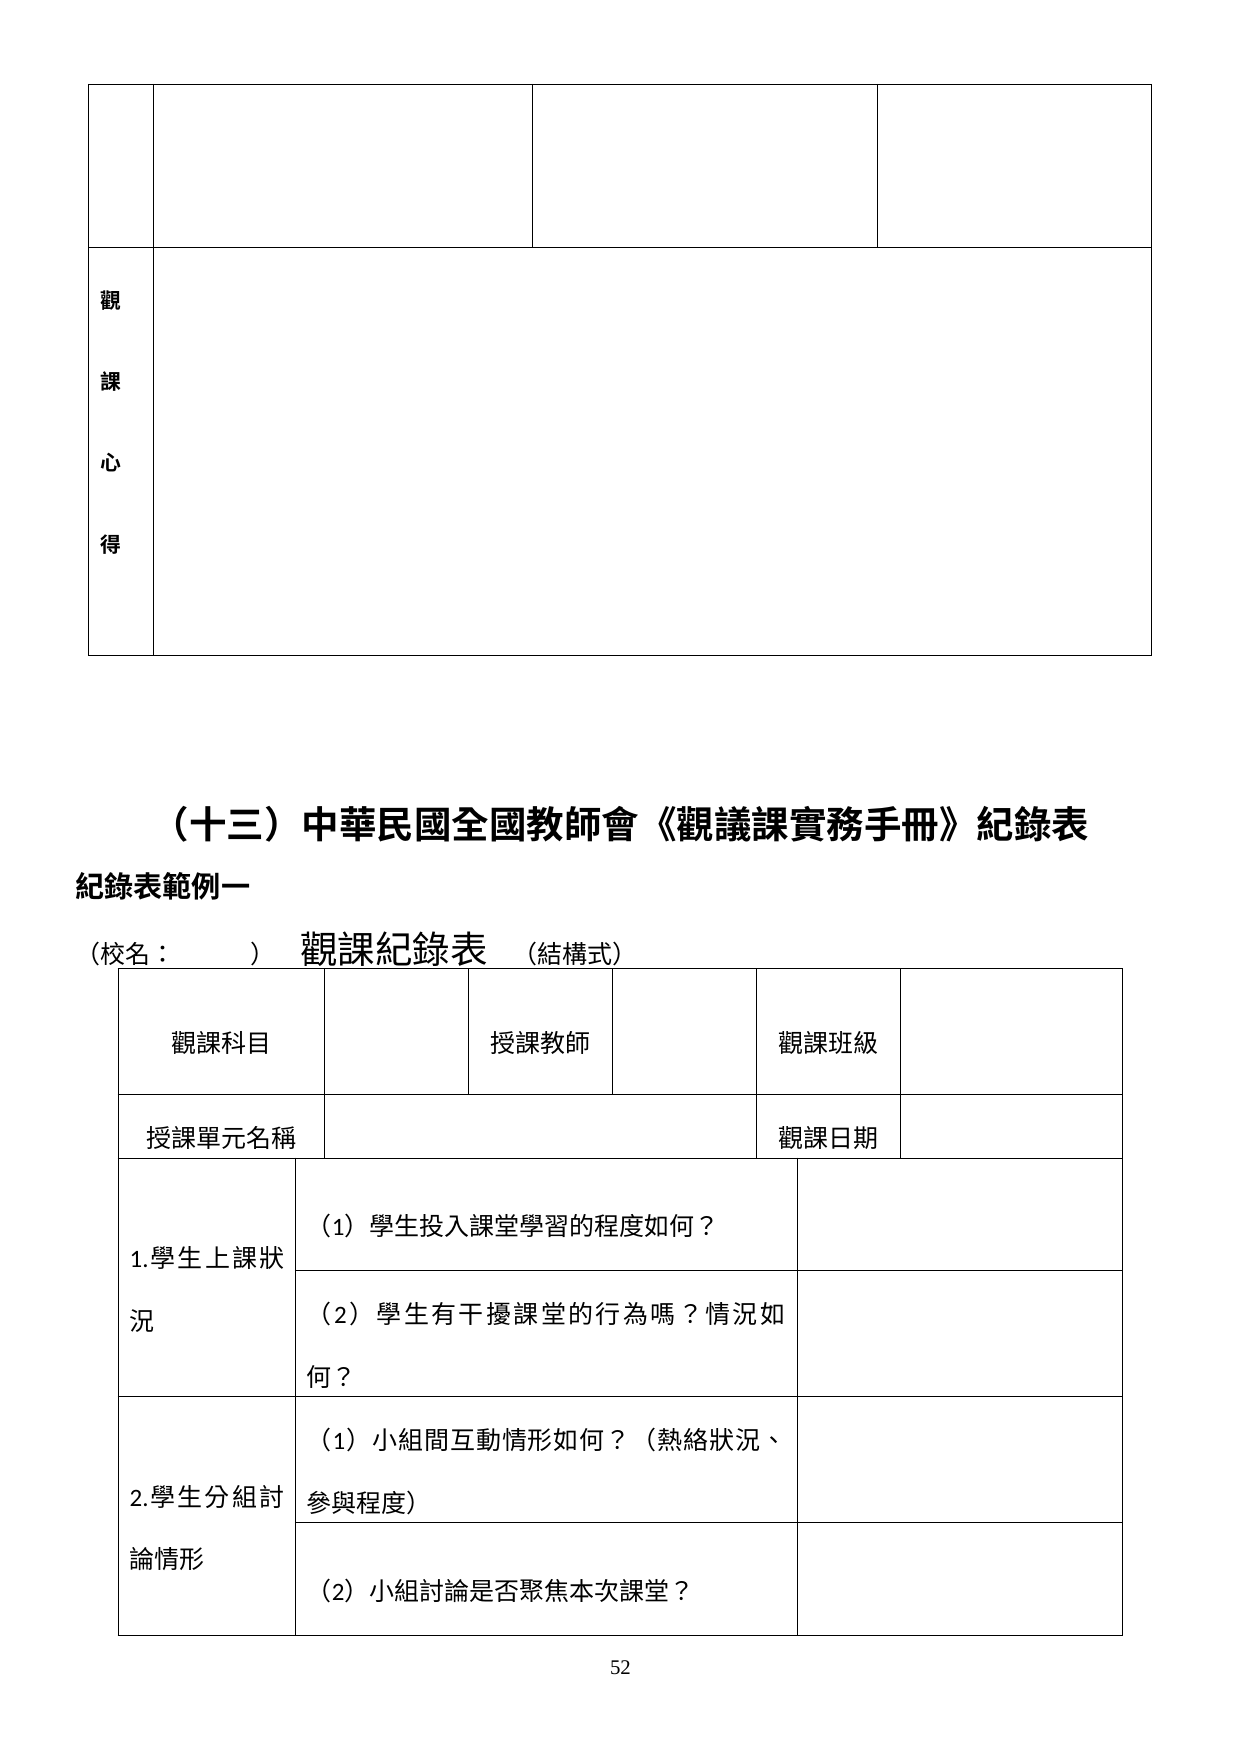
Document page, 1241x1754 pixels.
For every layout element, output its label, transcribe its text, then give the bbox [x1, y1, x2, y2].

table_cell 授課單元名稱 [119, 1095, 324, 1158]
table_header [613, 969, 756, 1094]
text （校名： ） 觀課紀錄表 （結構式） [75, 906, 1165, 968]
table_header [325, 969, 468, 1094]
table_cell [798, 1271, 1122, 1396]
text 紀錄表範例一 [75, 843, 1165, 906]
text （十三）中華民國全國教師會《觀議課實務手冊》紀錄表 [75, 781, 1165, 843]
table_cell [901, 1095, 1122, 1158]
table_cell （2）小組討論是否聚焦本次課堂？ [296, 1523, 797, 1635]
table_cell （1）小組間互動情形如何？（熱絡狀況、參與程度） [296, 1397, 797, 1522]
table_cell 觀 課 心 得 [89, 248, 153, 654]
table_header 觀課班級 [757, 969, 900, 1094]
table_header [901, 969, 1122, 1094]
table_cell [154, 85, 532, 247]
table_header 授課教師 [469, 969, 612, 1094]
table_cell [89, 85, 153, 247]
table_cell 1.學生上課狀況 [119, 1159, 295, 1396]
table_cell 觀課日期 [757, 1095, 900, 1158]
table_cell [798, 1523, 1122, 1635]
table_cell [154, 248, 1151, 654]
table_cell [533, 85, 877, 247]
table_cell （2）學生有干擾課堂的行為嗎？情況如何？ [296, 1271, 797, 1396]
table_header 觀課科目 [119, 969, 324, 1094]
table_cell 2.學生分組討論情形 [119, 1397, 295, 1635]
table_cell [325, 1095, 756, 1158]
table_cell [798, 1159, 1122, 1270]
table_cell [878, 85, 1151, 247]
table_cell [798, 1397, 1122, 1522]
table_cell （1）學生投入課堂學習的程度如何？ [296, 1159, 797, 1270]
